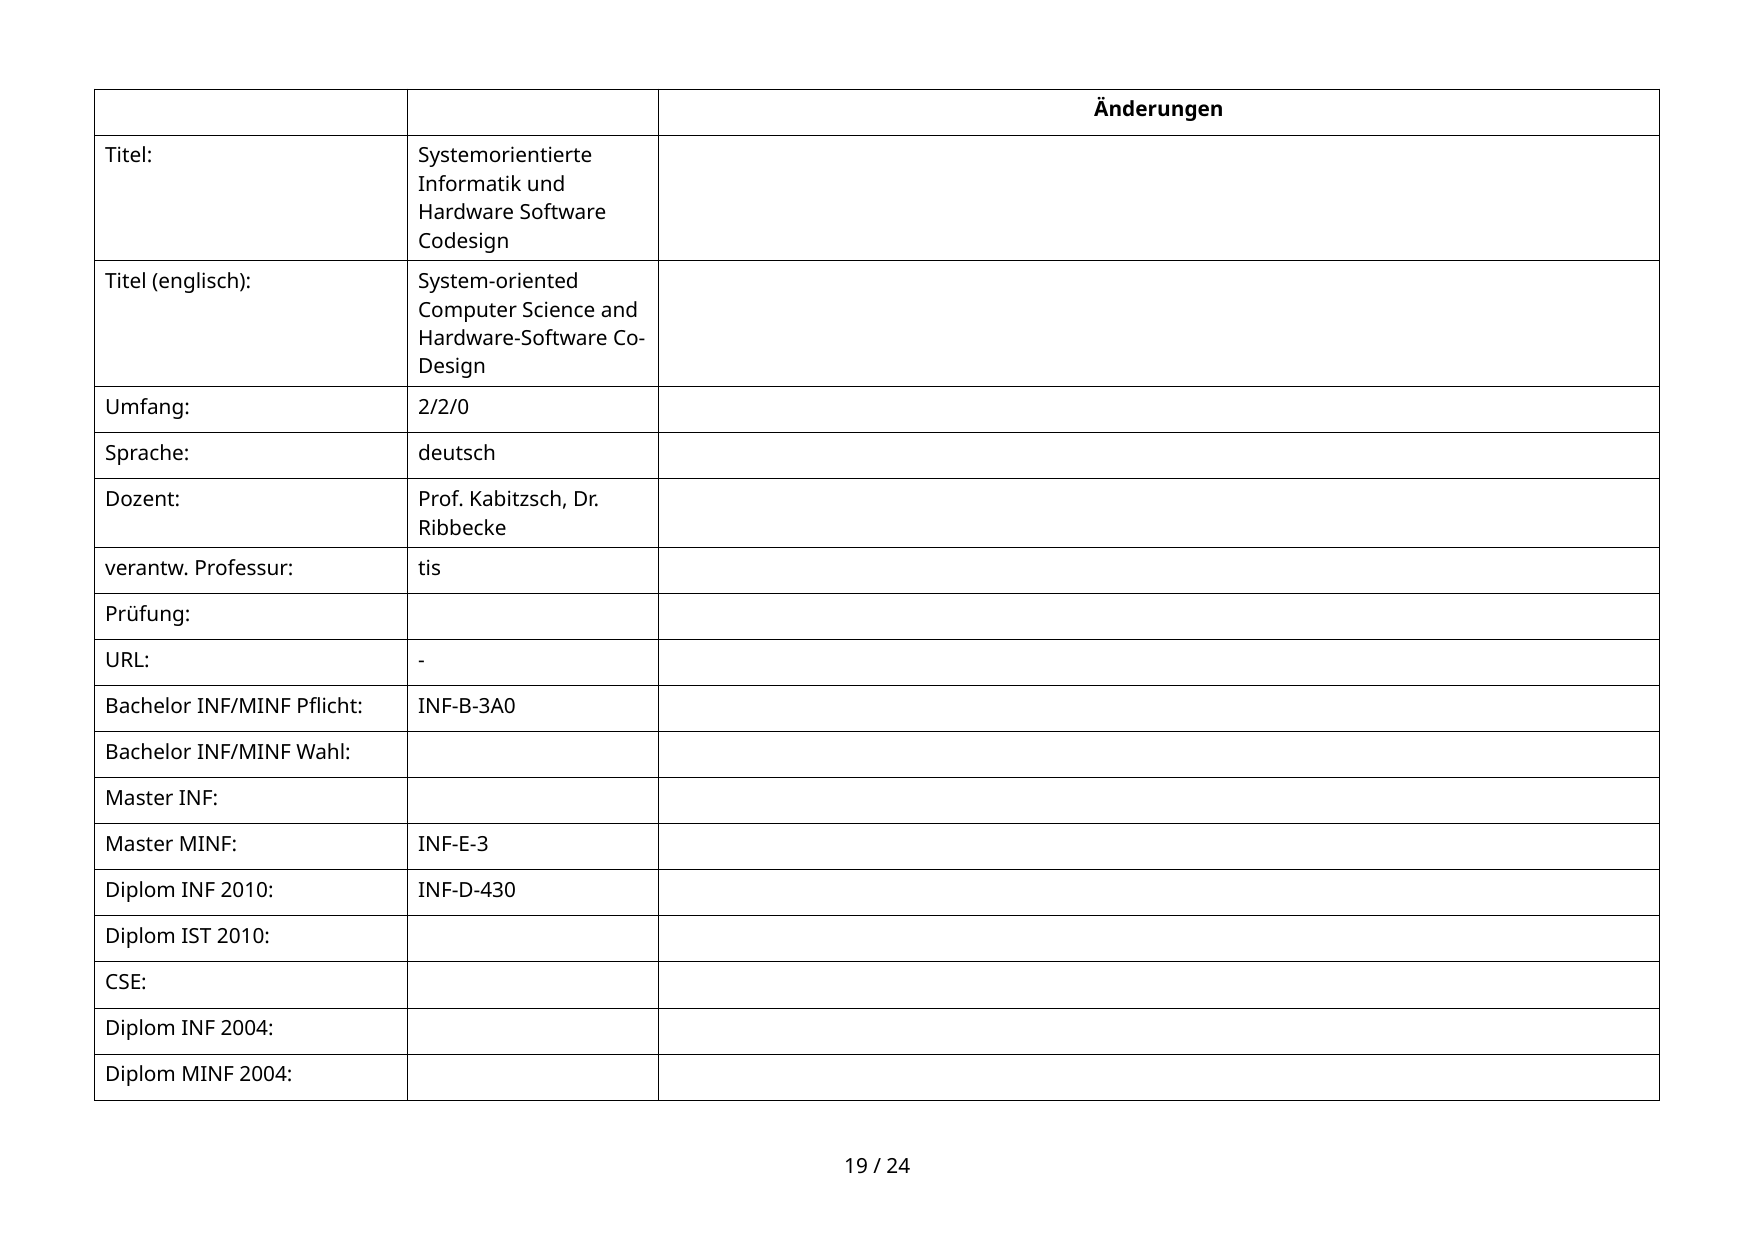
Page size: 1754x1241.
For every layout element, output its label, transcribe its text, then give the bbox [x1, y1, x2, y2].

table_cell [659, 778, 1659, 823]
table_cell INF-B-3A0 [408, 686, 658, 731]
table_cell [659, 261, 1659, 386]
table_cell [659, 916, 1659, 961]
table_cell [408, 962, 658, 1007]
table_cell Diplom INF 2004: [95, 1009, 407, 1053]
table_cell [659, 1009, 1659, 1053]
table_cell Diplom IST 2010: [95, 916, 407, 961]
table_cell verantw. Professur: [95, 548, 407, 593]
table_cell [408, 778, 658, 823]
table_cell tis [408, 548, 658, 593]
table_header Änderungen [659, 90, 1659, 134]
table_cell deutsch [408, 433, 658, 478]
table_header [408, 90, 658, 134]
table_cell CSE: [95, 962, 407, 1007]
table_cell [408, 594, 658, 639]
table_cell Titel: [95, 136, 407, 260]
table_cell Sprache: [95, 433, 407, 478]
table_cell Diplom INF 2010: [95, 870, 407, 915]
table_cell [659, 870, 1659, 915]
table_cell [408, 1009, 658, 1053]
table_cell Master MINF: [95, 824, 407, 869]
table_cell [659, 594, 1659, 639]
table_cell [659, 962, 1659, 1007]
table_cell [408, 1055, 658, 1099]
table_cell [659, 136, 1659, 260]
table_cell Bachelor INF/MINF Pflicht: [95, 686, 407, 731]
table_cell System-oriented Computer Science and Hardware-Software Co-Design [408, 261, 658, 386]
table_header [95, 90, 407, 134]
table_cell [659, 640, 1659, 685]
table_cell Dozent: [95, 479, 407, 547]
table_cell Systemorientierte Informatik und Hardware Software Codesign [408, 136, 658, 260]
table_cell [659, 479, 1659, 547]
table_cell [659, 686, 1659, 731]
table_cell URL: [95, 640, 407, 685]
table_cell Bachelor INF/MINF Wahl: [95, 732, 407, 777]
table_cell Titel (englisch): [95, 261, 407, 386]
table_cell Master INF: [95, 778, 407, 823]
table_cell [659, 387, 1659, 432]
table_cell INF-E-3 [408, 824, 658, 869]
table_cell [659, 824, 1659, 869]
table_cell 2/2/0 [408, 387, 658, 432]
table_cell [408, 732, 658, 777]
table_cell Diplom MINF 2004: [95, 1055, 407, 1099]
table_cell Umfang: [95, 387, 407, 432]
table_cell [659, 1055, 1659, 1099]
table_cell [408, 916, 658, 961]
table_cell INF-D-430 [408, 870, 658, 915]
table_cell [659, 548, 1659, 593]
table_cell - [408, 640, 658, 685]
table_cell Prof. Kabitzsch, Dr. Ribbecke [408, 479, 658, 547]
table_cell Prüfung: [95, 594, 407, 639]
table_cell [659, 433, 1659, 478]
table_cell [659, 732, 1659, 777]
